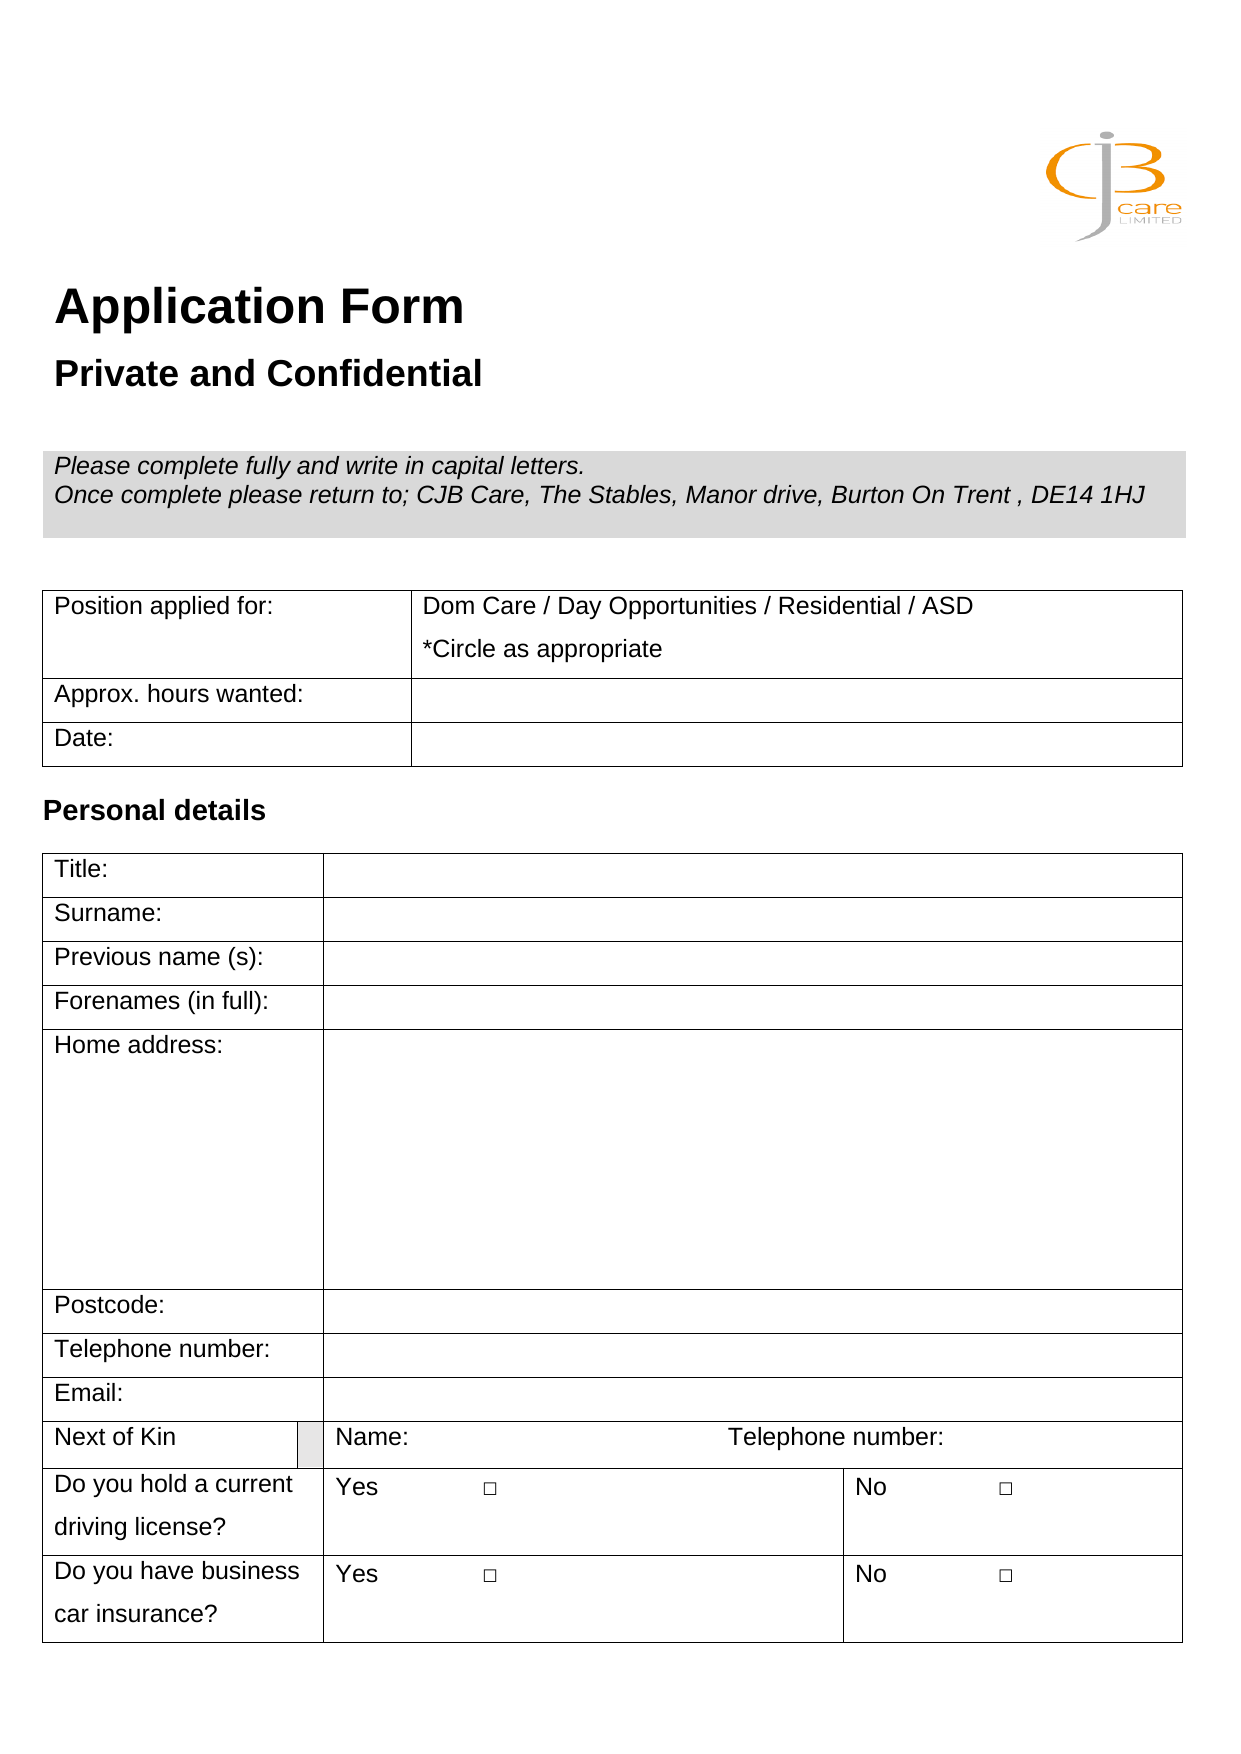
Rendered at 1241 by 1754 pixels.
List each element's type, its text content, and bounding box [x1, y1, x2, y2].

table_cell [324, 1378, 1182, 1421]
table_cell Surname: [43, 898, 323, 941]
table_cell Forenames (in full): [43, 986, 323, 1029]
table_header [324, 854, 1182, 897]
table_cell [324, 1334, 1182, 1377]
table_cell [324, 942, 1182, 985]
table_cell Previous name (s): [43, 942, 323, 985]
table_cell Telephone number: [43, 1334, 323, 1377]
table_cell Postcode: [43, 1290, 323, 1333]
table_cell Next of Kin [43, 1422, 297, 1467]
table_cell [412, 679, 1182, 722]
table_header [1005, 276, 1186, 451]
table_cell Do you have business car insurance? [43, 1556, 323, 1642]
table_cell [324, 1290, 1182, 1333]
table_cell [324, 986, 1182, 1029]
table_cell No ☐ [844, 1469, 1182, 1555]
table_cell Do you hold a current driving license? [43, 1469, 323, 1555]
table_header Position applied for: [43, 591, 411, 677]
table_cell Yes ☐ [324, 1556, 843, 1642]
table_header Application Form Private and Confidential [43, 276, 1005, 451]
table_cell [412, 723, 1182, 766]
table_cell [298, 1422, 323, 1467]
table_cell Approx. hours wanted: [43, 679, 411, 722]
table_cell Date: [43, 723, 411, 766]
table_header Personal details [31, 127, 1198, 1669]
table_cell Home address: [43, 1030, 323, 1289]
table_header Dom Care / Day Opportunities / Residential / ASD *Circle as appropriate [412, 591, 1182, 677]
table_header Title: [43, 854, 323, 897]
table_cell Yes ☐ [324, 1469, 843, 1555]
table_cell Email: [43, 1378, 323, 1421]
table_cell [324, 898, 1182, 941]
table_cell No ☐ [844, 1556, 1182, 1642]
table_cell Name: Telephone number: [324, 1422, 1182, 1467]
table_cell Please complete fully and write in capital letters. Once complete please return to; CJB Care, The Stables, Manor drive, Burton On Trent , DE14 1HJ [43, 451, 1186, 538]
table_cell [324, 1030, 1182, 1289]
